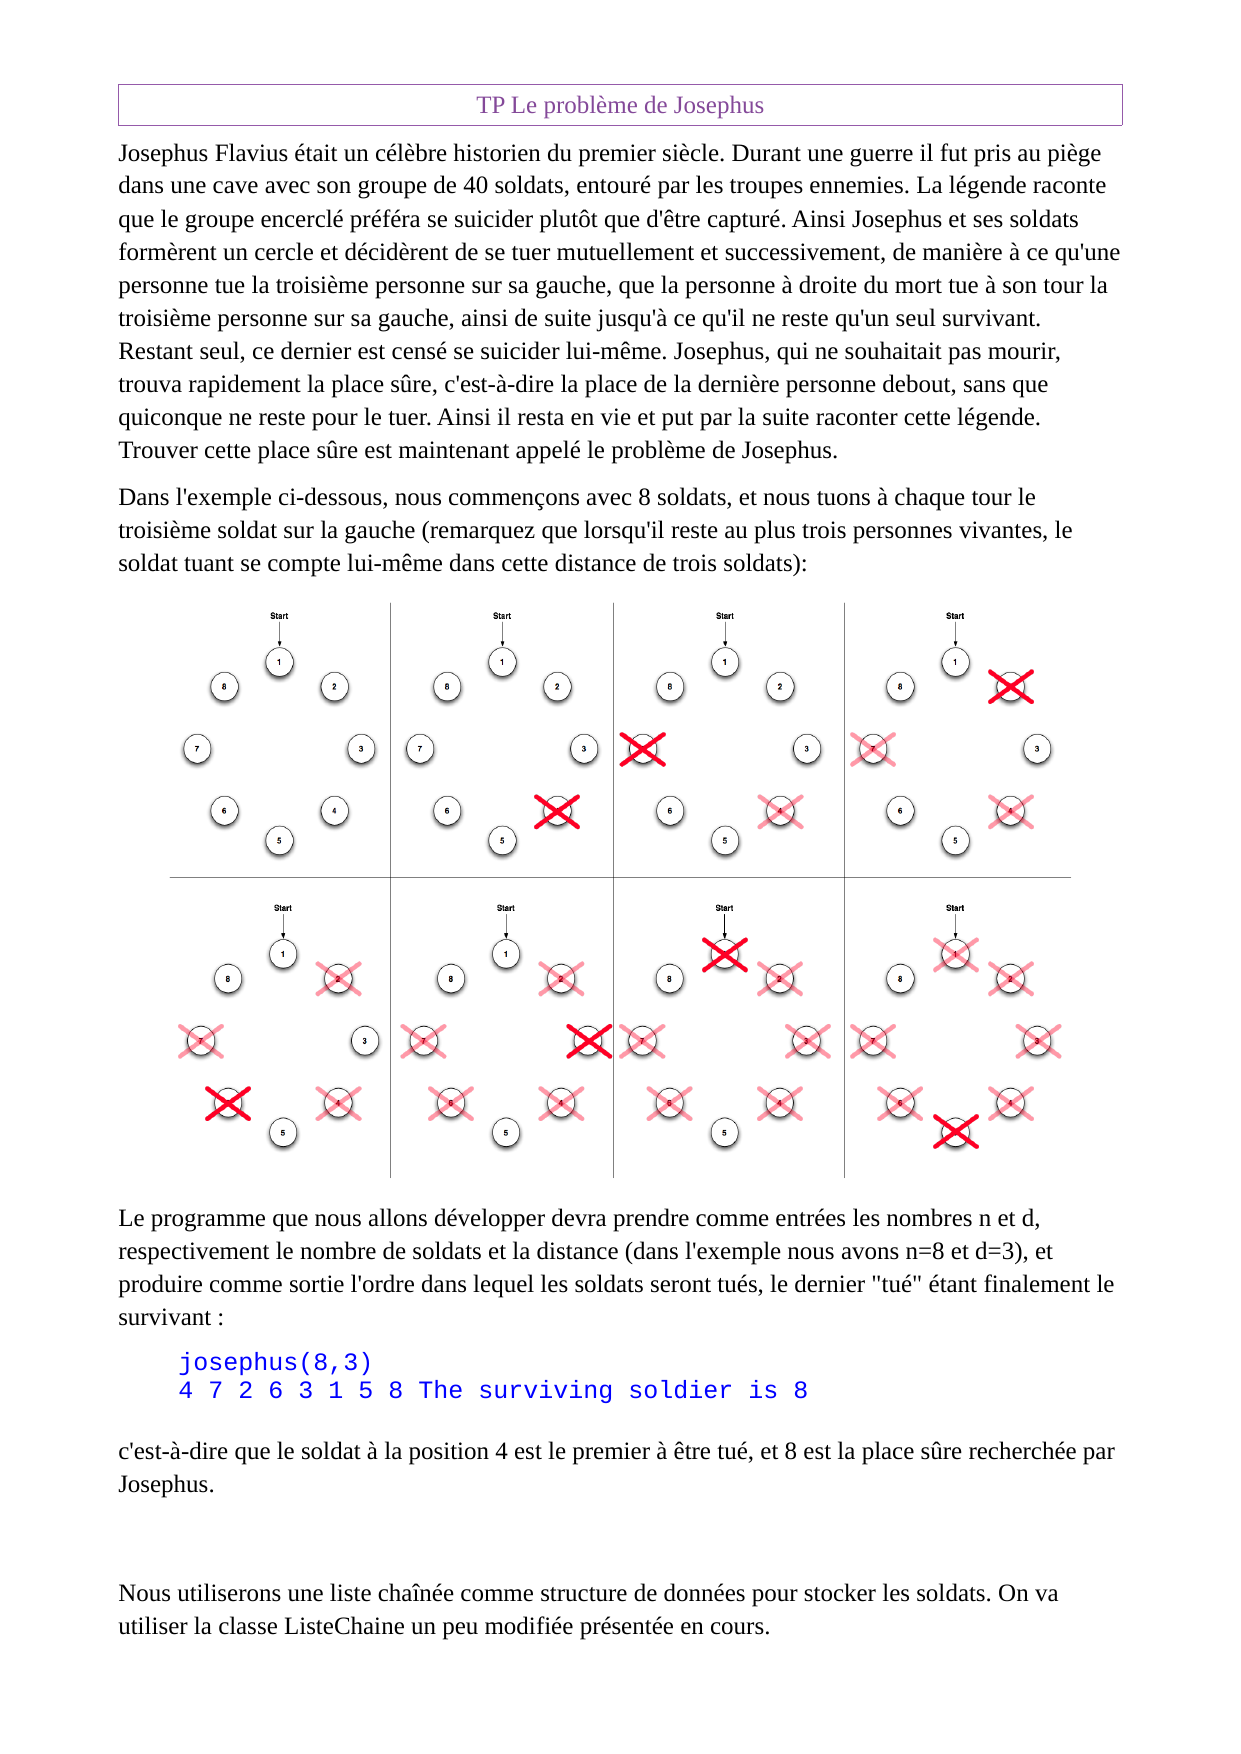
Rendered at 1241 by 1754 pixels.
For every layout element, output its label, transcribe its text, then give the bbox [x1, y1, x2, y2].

text 4 7 2 6 3 1 5 8 The surviving soldier is 8 [118, 1378, 1122, 1406]
subtitle TP Le problème de Josephus [119, 85, 1122, 125]
text c'est-à-dire que le soldat à la position 4 est le premier à être tué, et 8 est la place sûre recherchée par Josephus. [118, 1436, 1122, 1497]
text Dans l'exemple ci-dessous, nous commençons avec 8 soldats, et nous tuons à chaque tour le troisième soldat sur la gauche (remarquez que lorsqu'il reste au plus trois personnes vivantes, le soldat tuant se compte lui-même dans cette distance de trois soldats): [118, 482, 1122, 577]
text Nous utiliserons une liste chaînée comme structure de données pour stocker les soldats. On va utiliser la classe ListeChaine un peu modifiée présentée en cours. [118, 1578, 1122, 1640]
text Le programme que nous allons développer devra prendre comme entrées les nombres n et d, respectivement le nombre de soldats et la distance (dans l'exemple nous avons n=8 et d=3), et produire comme sortie l'ordre dans lequel les soldats seront tués, le dernier "tué" étant finalement le survivant : [118, 1203, 1122, 1331]
picture [163, 596, 1077, 1184]
text josephus(8,3) [118, 1349, 1122, 1378]
text Josephus Flavius était un célèbre historien du premier siècle. Durant une guerre il fut pris au piège dans une cave avec son groupe de 40 soldats, entouré par les troupes ennemies. La légende raconte que le groupe encerclé préféra se suicider plutôt que d'être capturé. Ainsi Josephus et ses soldats formèrent un cercle et décidèrent de se tuer mutuellement et successivement, de manière à ce qu'une personne tue la troisième personne sur sa gauche, que la personne à droite du mort tue à son tour la troisième personne sur sa gauche, ainsi de suite jusqu'à ce qu'il ne reste qu'un seul survivant. Restant seul, ce dernier est censé se suicider lui-même. Josephus, qui ne souhaitait pas mourir, trouva rapidement la place sûre, c'est-à-dire la place de la dernière personne debout, sans que quiconque ne reste pour le tuer. Ainsi il resta en vie et put par la suite raconter cette légende. Trouver cette place sûre est maintenant appelé le problème de Josephus. [118, 138, 1122, 463]
